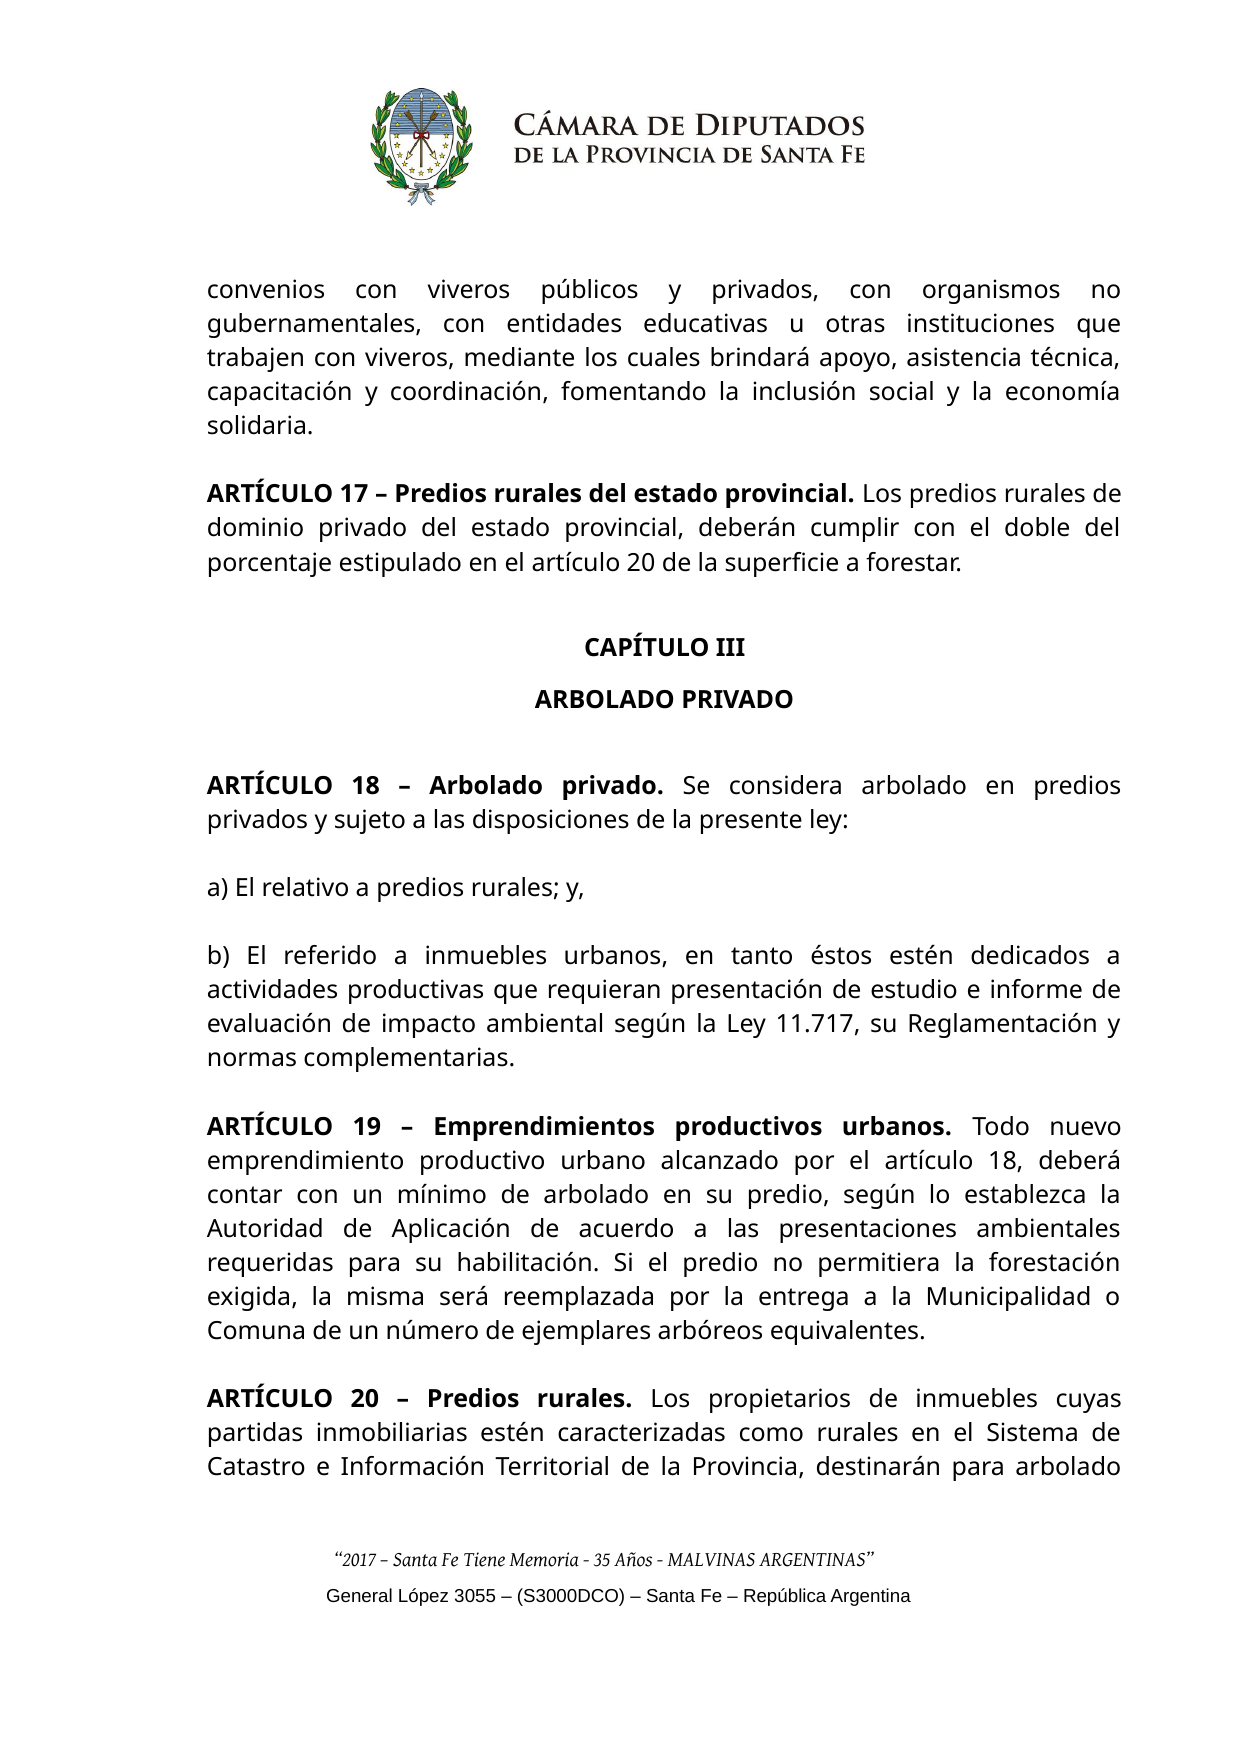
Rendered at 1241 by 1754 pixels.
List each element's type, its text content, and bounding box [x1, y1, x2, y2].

text convenios con viveros públicos y privados, con organismos no gubernamentales, con entidades educativas u otras instituciones que trabajen con viveros, mediante los cuales brindará apoyo, asistencia técnica, capacitación y coordinación, fomentando la inclusión social y la economía solidaria. [207, 272, 1122, 442]
text a) El relativo a predios rurales; y, [207, 870, 1122, 904]
text arbolado privado [207, 682, 1122, 716]
text ARTÍCULO 18 – Arbolado privado. Se considera arbolado en predios privados y sujeto a las disposiciones de la presente ley: [207, 768, 1122, 836]
text ARTÍCULO 17 – Predios rurales del estado provincial. Los predios rurales de dominio privado del estado provincial, deberán cumplir con el doble del porcentaje estipulado en el artículo 20 de la superficie a forestar. [207, 476, 1122, 578]
text b) El referido a inmuebles urbanos, en tanto éstos estén dedicados a actividades productivas que requieran presentación de estudio e informe de evaluación de impacto ambiental según la Ley 11.717, su Reglamentación y normas complementarias. [207, 938, 1122, 1074]
text ARTÍCULO 19 – Emprendimientos productivos urbanos. Todo nuevo emprendimiento productivo urbano alcanzado por el artículo 18, deberá contar con un mínimo de arbolado en su predio, según lo establezca la Autoridad de Aplicación de acuerdo a las presentaciones ambientales requeridas para su habilitación. Si el predio no permitiera la forestación exigida, la misma será reemplazada por la entrega a la Municipalidad o Comuna de un número de ejemplares arbóreos equivalentes. [207, 1108, 1122, 1347]
text CAPÍTULO III [207, 630, 1122, 664]
text ARTÍCULO 20 – Predios rurales. Los propietarios de inmuebles cuyas partidas inmobiliarias estén caracterizadas como rurales en el Sistema de Catastro e Información Territorial de la Provincia, destinarán para arbolado [207, 1381, 1122, 1483]
picture [370, 88, 865, 210]
